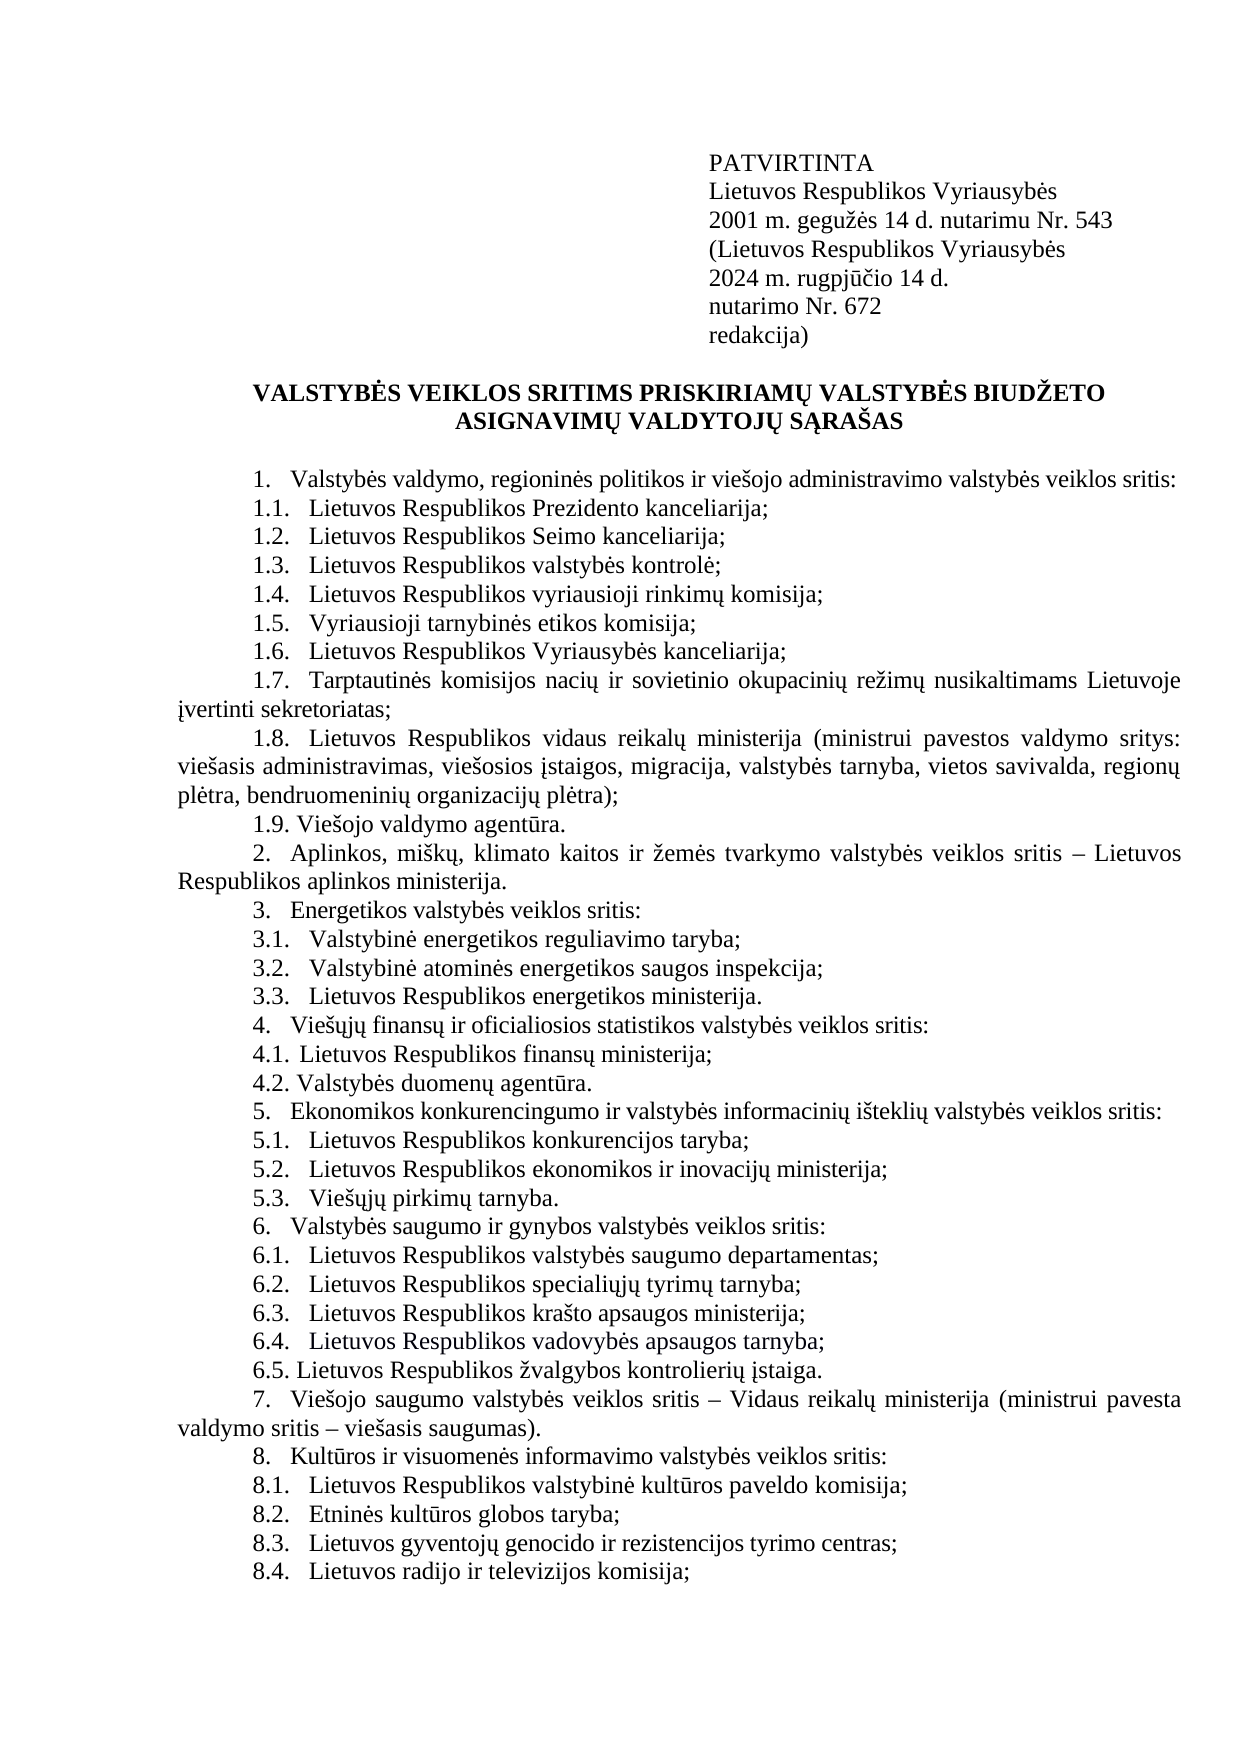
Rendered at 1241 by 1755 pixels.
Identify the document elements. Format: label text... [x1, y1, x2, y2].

text 1.9. Viešojo valdymo agentūra. [177, 809, 1181, 838]
text 5.3. Viešųjų pirkimų tarnyba. [177, 1183, 1181, 1211]
text 1. Valstybės valdymo, regioninės politikos ir viešojo administravimo valstybės veiklos sritis: [177, 464, 1181, 493]
text 1.8. Lietuvos Respublikos vidaus reikalų ministerija (ministrui pavestos valdymo sritys: viešasis administravimas, viešosios įstaigos, migracija, valstybės tarnyba, vietos savivalda, regionų plėtra, bendruomeninių organizacijų plėtra); [177, 723, 1181, 809]
text 5. Ekonomikos konkurencingumo ir valstybės informacinių išteklių valstybės veiklos sritis: [177, 1096, 1181, 1125]
text 8.3. Lietuvos gyventojų genocido ir rezistencijos tyrimo centras; [177, 1528, 1181, 1556]
text 3.3. Lietuvos Respublikos energetikos ministerija. [177, 981, 1181, 1010]
text nutarimo Nr. 672 [177, 291, 1181, 320]
text 1.6. Lietuvos Respublikos Vyriausybės kanceliarija; [177, 636, 1181, 665]
text 1.7. Tarptautinės komisijos nacių ir sovietinio okupacinių režimų nusikaltimams Lietuvoje įvertinti sekretoriatas; [177, 665, 1181, 723]
text 6.5. Lietuvos Respublikos žvalgybos kontrolierių įstaiga. [177, 1355, 1181, 1384]
text 2001 m. gegužės 14 d. nutarimu Nr. 543 [177, 205, 1181, 234]
text 6.2. Lietuvos Respublikos specialiųjų tyrimų tarnyba; [177, 1269, 1181, 1298]
text 3.1. Valstybinė energetikos reguliavimo taryba; [177, 924, 1181, 953]
text 4.1. Lietuvos Respublikos finansų ministerija; [177, 1039, 1181, 1068]
text 2024 m. rugpjūčio 14 d. [177, 263, 1181, 291]
text PATVIRTINTA [177, 148, 1181, 176]
text 1.5. Vyriausioji tarnybinės etikos komisija; [177, 608, 1181, 636]
text 7. Viešojo saugumo valstybės veiklos sritis – Vidaus reikalų ministerija (ministrui pavesta valdymo sritis – viešasis saugumas). [177, 1384, 1181, 1441]
text 8. Kultūros ir visuomenės informavimo valstybės veiklos sritis: [177, 1441, 1181, 1470]
text 3. Energetikos valstybės veiklos sritis: [177, 895, 1181, 924]
text 4.2. Valstybės duomenų agentūra. [177, 1068, 1181, 1096]
text 8.4. Lietuvos radijo ir televizijos komisija; [177, 1556, 1181, 1585]
text 1.1. Lietuvos Respublikos Prezidento kanceliarija; [177, 493, 1181, 521]
text 6.4. Lietuvos Respublikos vadovybės apsaugos tarnyba; [177, 1326, 1181, 1355]
text 3.2. Valstybinė atominės energetikos saugos inspekcija; [177, 953, 1181, 981]
text VALSTYBĖS VEIKLOS SRITIMS PRISKIRIAMŲ VALSTYBĖS BIUDŽETO ASIGNAVIMŲ VALDYTOJŲ SĄRAŠAS [177, 378, 1181, 435]
text 5.1. Lietuvos Respublikos konkurencijos taryba; [177, 1125, 1181, 1154]
text 6. Valstybės saugumo ir gynybos valstybės veiklos sritis: [177, 1211, 1181, 1240]
text 8.1. Lietuvos Respublikos valstybinė kultūros paveldo komisija; [177, 1470, 1181, 1499]
text 6.3. Lietuvos Respublikos krašto apsaugos ministerija; [177, 1298, 1181, 1326]
text 6.1. Lietuvos Respublikos valstybės saugumo departamentas; [177, 1240, 1181, 1269]
text Lietuvos Respublikos Vyriausybės [177, 176, 1181, 205]
text 4. Viešųjų finansų ir oficialiosios statistikos valstybės veiklos sritis: [177, 1010, 1181, 1039]
text 2. Aplinkos, miškų, klimato kaitos ir žemės tvarkymo valstybės veiklos sritis – Lietuvos Respublikos aplinkos ministerija. [177, 838, 1181, 895]
text 5.2. Lietuvos Respublikos ekonomikos ir inovacijų ministerija; [177, 1154, 1181, 1183]
text (Lietuvos Respublikos Vyriausybės [177, 234, 1181, 263]
text 1.3. Lietuvos Respublikos valstybės kontrolė; [177, 550, 1181, 579]
text redakcija) [177, 320, 1181, 349]
text 8.2. Etninės kultūros globos taryba; [177, 1499, 1181, 1528]
text 1.2. Lietuvos Respublikos Seimo kanceliarija; [177, 521, 1181, 550]
text 1.4. Lietuvos Respublikos vyriausioji rinkimų komisija; [177, 579, 1181, 608]
